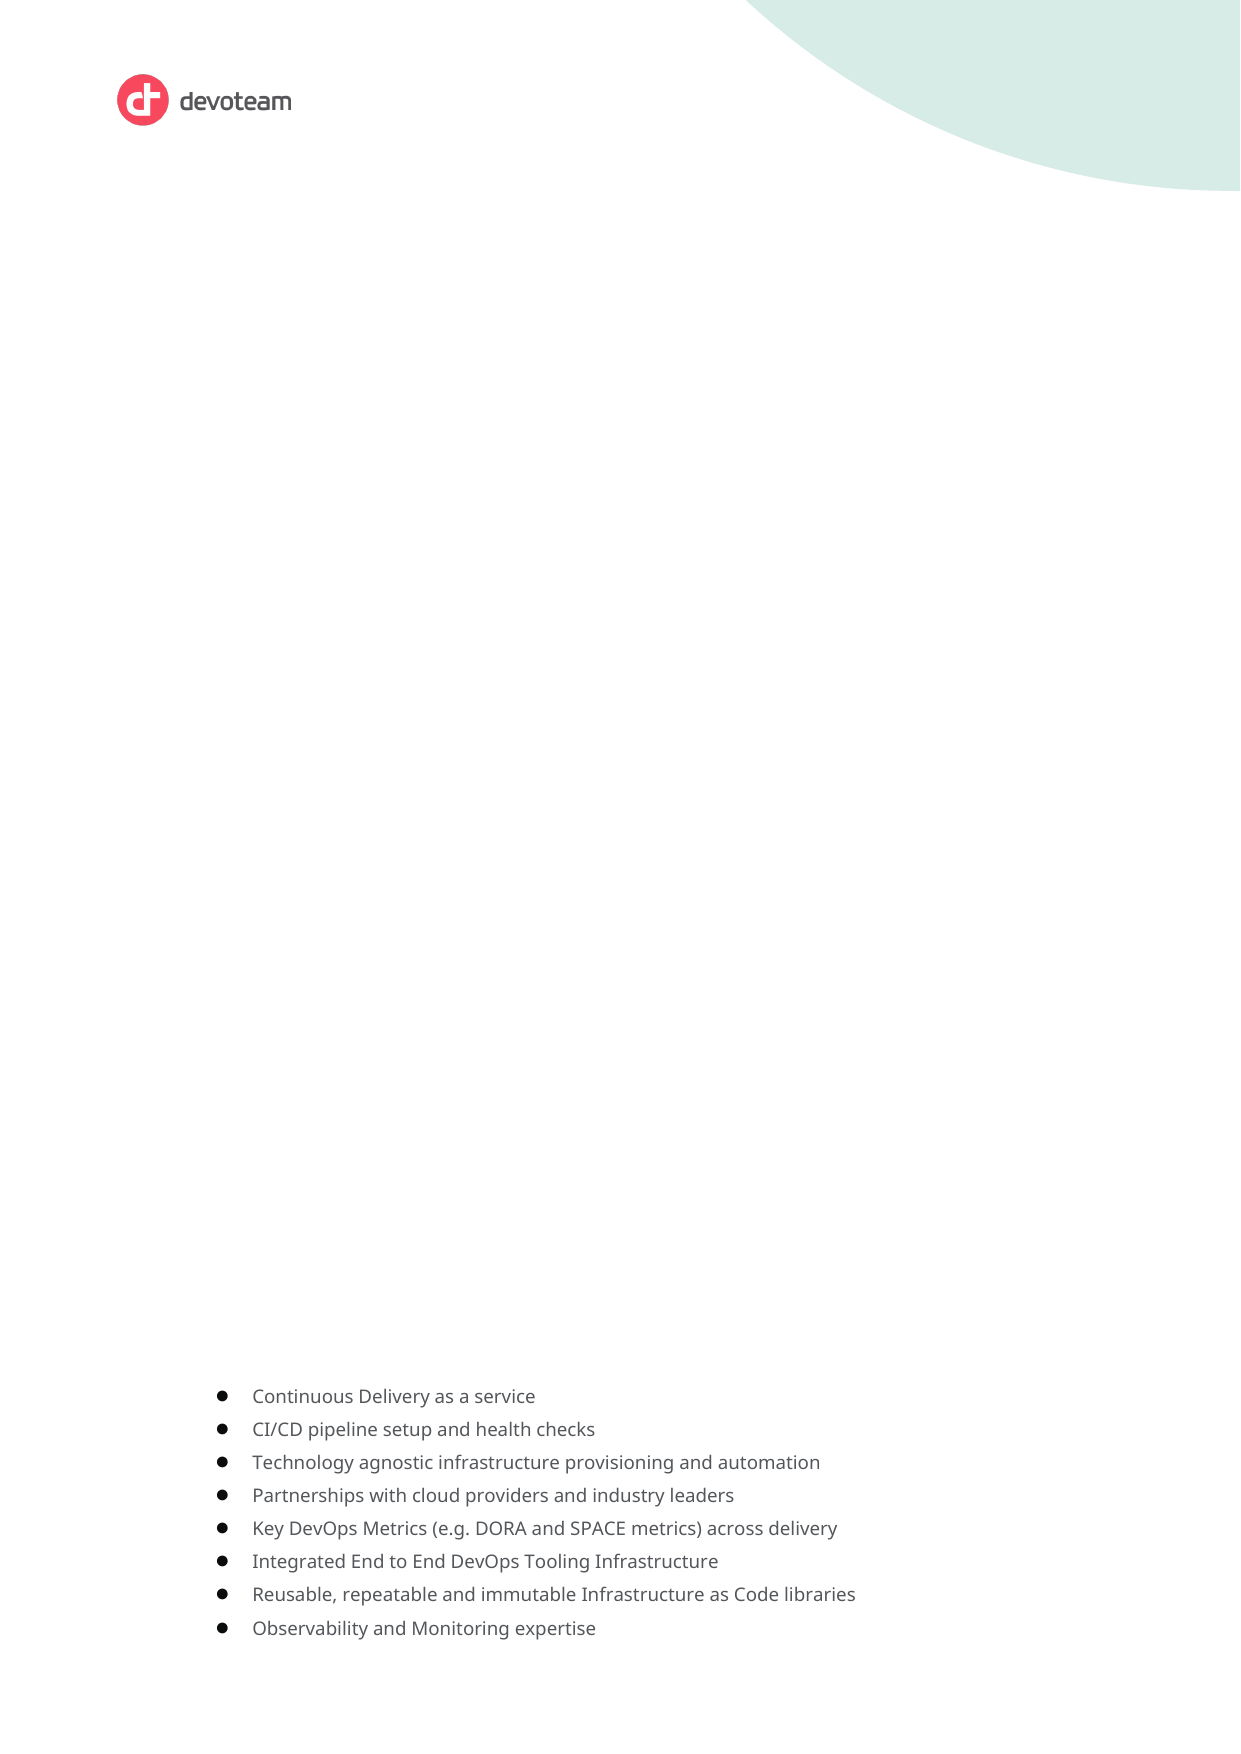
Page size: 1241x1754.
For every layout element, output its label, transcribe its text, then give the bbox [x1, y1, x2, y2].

list Continuous Delivery as a service [214, 1379, 1063, 1408]
list CI/CD pipeline setup and health checks [214, 1413, 1063, 1442]
list Technology agnostic infrastructure provisioning and automation [214, 1446, 1063, 1475]
list Reusable, repeatable and immutable Infrastructure as Code libraries [252, 1578, 1063, 1607]
list Observability and Monitoring expertise [252, 1611, 1063, 1640]
picture [99, 56, 304, 143]
list Key DevOps Metrics (e.g. DORA and SPACE metrics) across delivery [252, 1512, 1063, 1541]
list Partnerships with cloud providers and industry leaders [252, 1479, 1063, 1508]
list Integrated End to End DevOps Tooling Infrastructure [252, 1545, 1063, 1574]
